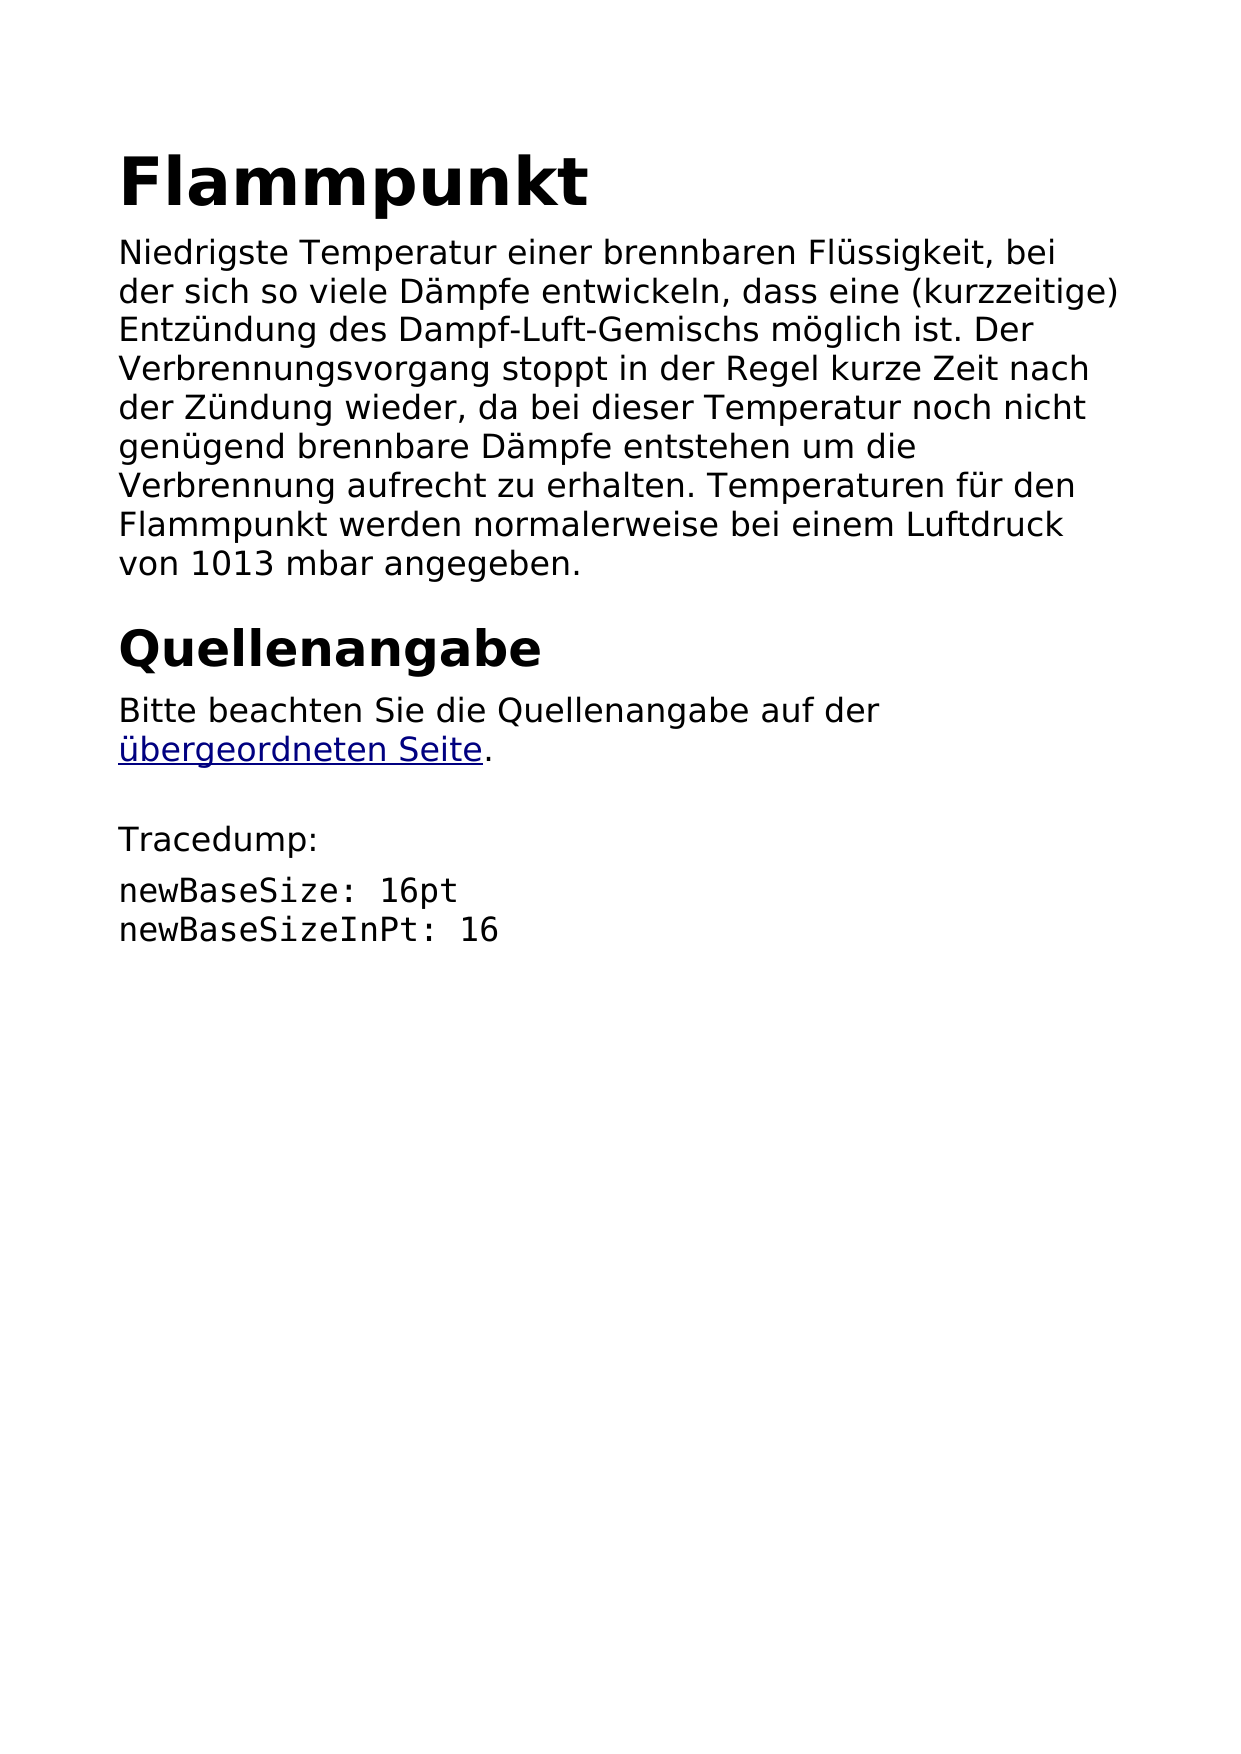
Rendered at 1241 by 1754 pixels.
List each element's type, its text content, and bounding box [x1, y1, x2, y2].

text newBaseSize: 16pt newBaseSizeInPt: 16 [118, 872, 1122, 949]
subtitle Flammpunkt [118, 143, 1122, 221]
subtitle Quellenangabe [118, 620, 1122, 679]
text Bitte beachten Sie die Quellenangabe auf der übergeordneten Seite. [118, 691, 1122, 769]
text Tracedump: [118, 781, 1122, 859]
text Niedrigste Temperatur einer brennbaren Flüssigkeit, bei der sich so viele Dämpfe entwickeln, dass eine (kurzzeitige) Entzündung des Dampf-Luft-Gemischs möglich ist. Der Verbrennungsvorgang stoppt in der Regel kurze Zeit nach der Zündung wieder, da bei dieser Temperatur noch nicht genügend brennbare Dämpfe entstehen um die Verbrennung aufrecht zu erhalten. Temperaturen für den Flammpunkt werden normalerweise bei einem Luftdruck von 1013 mbar angegeben. [118, 233, 1122, 583]
